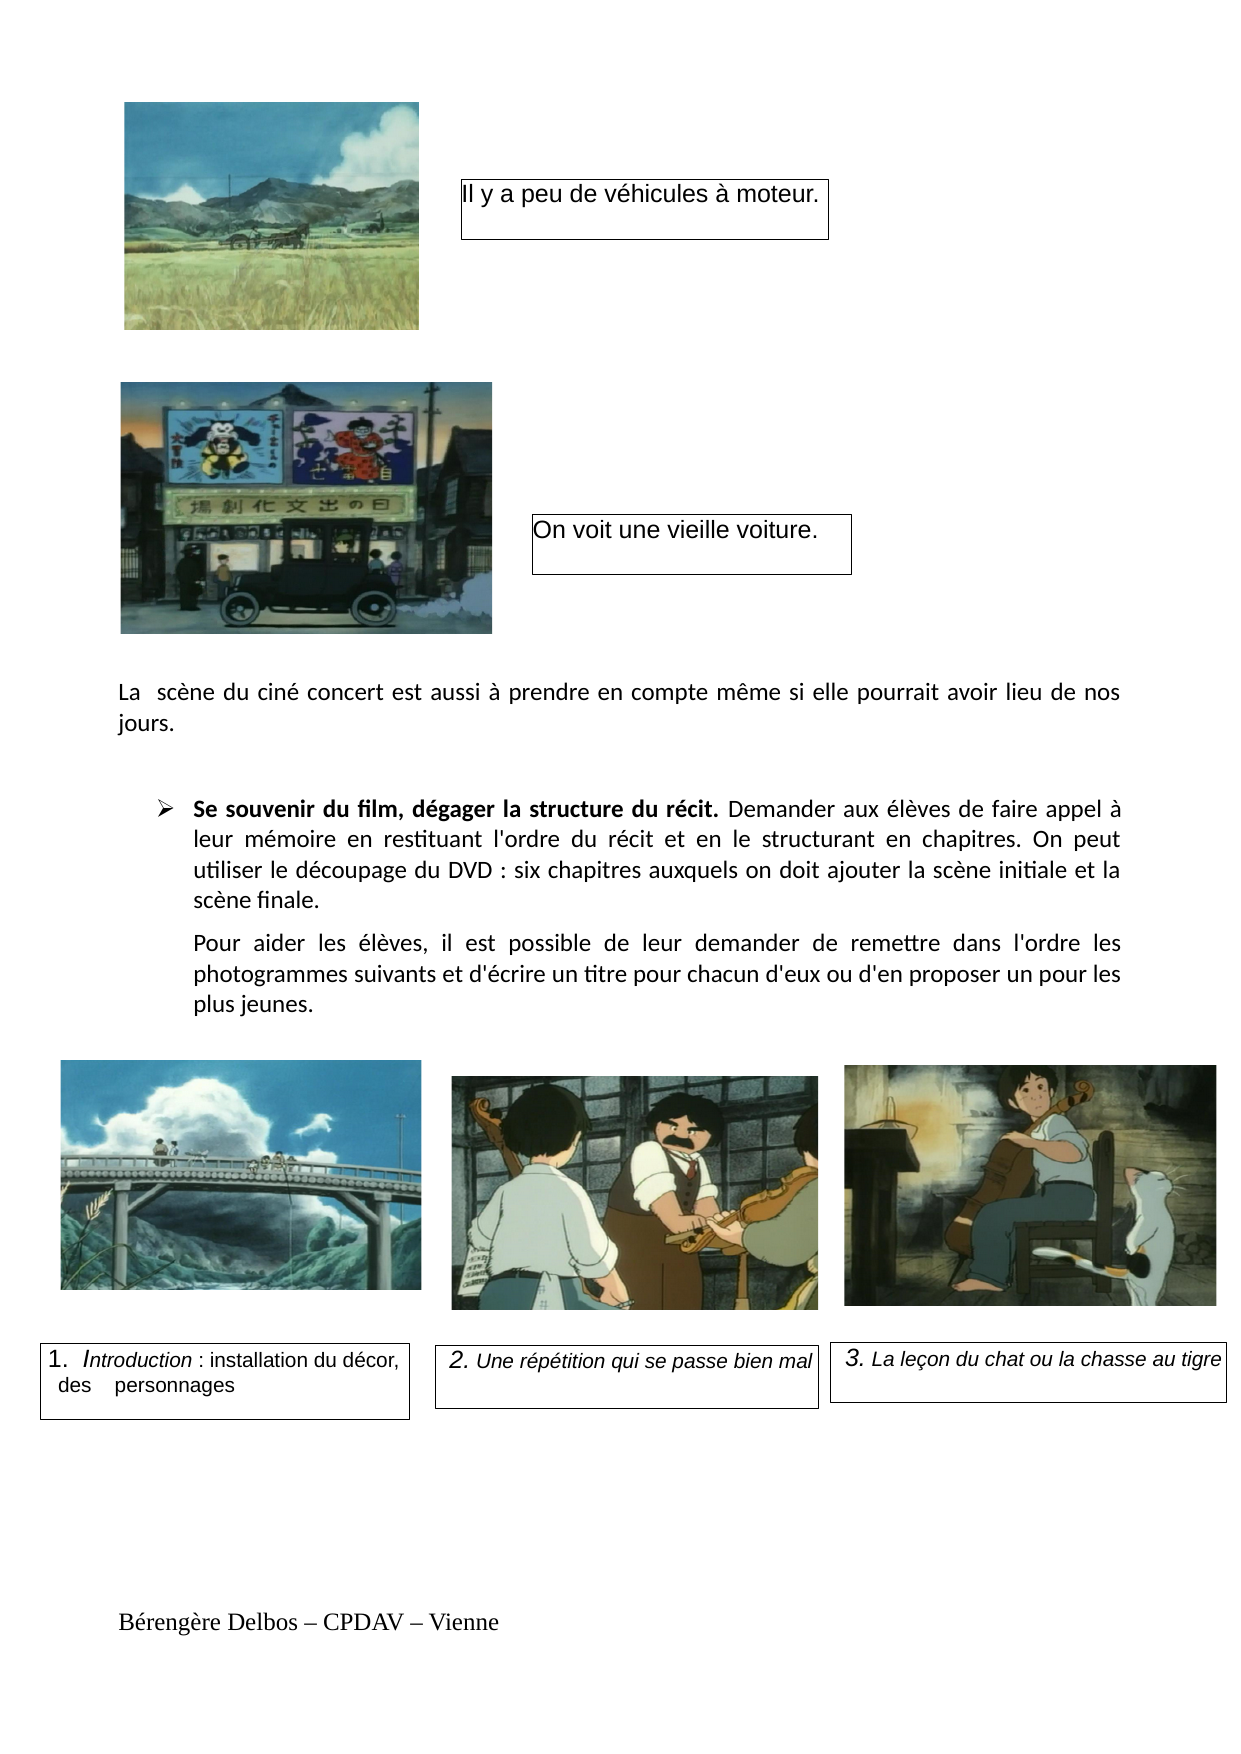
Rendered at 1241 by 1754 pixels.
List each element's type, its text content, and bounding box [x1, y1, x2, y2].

text La scène du ciné concert est aussi à prendre en compte même si elle pourrait avoir lieu de nos jours. [118, 676, 1122, 737]
picture [451, 1076, 819, 1310]
picture [120, 382, 493, 634]
picture [124, 102, 419, 330]
picture [60, 1060, 422, 1290]
list Pour aider les élèves, il est possible de leur demander de remettre dans l'ordre les photogrammes suivants et d'écrire un titre pour chacun d'eux ou d'en proposer un pour les plus jeunes. [156, 927, 1122, 1019]
list Se souvenir du film, dégager la structure du récit. Demander aux élèves de faire appel à leur mémoire en restituant l'ordre du récit et en le structurant en chapitres. On peut utiliser le découpage du DVD : six chapitres auxquels on doit ajouter la scène initiale et la scène finale. [156, 793, 1122, 915]
picture [844, 1065, 1217, 1306]
